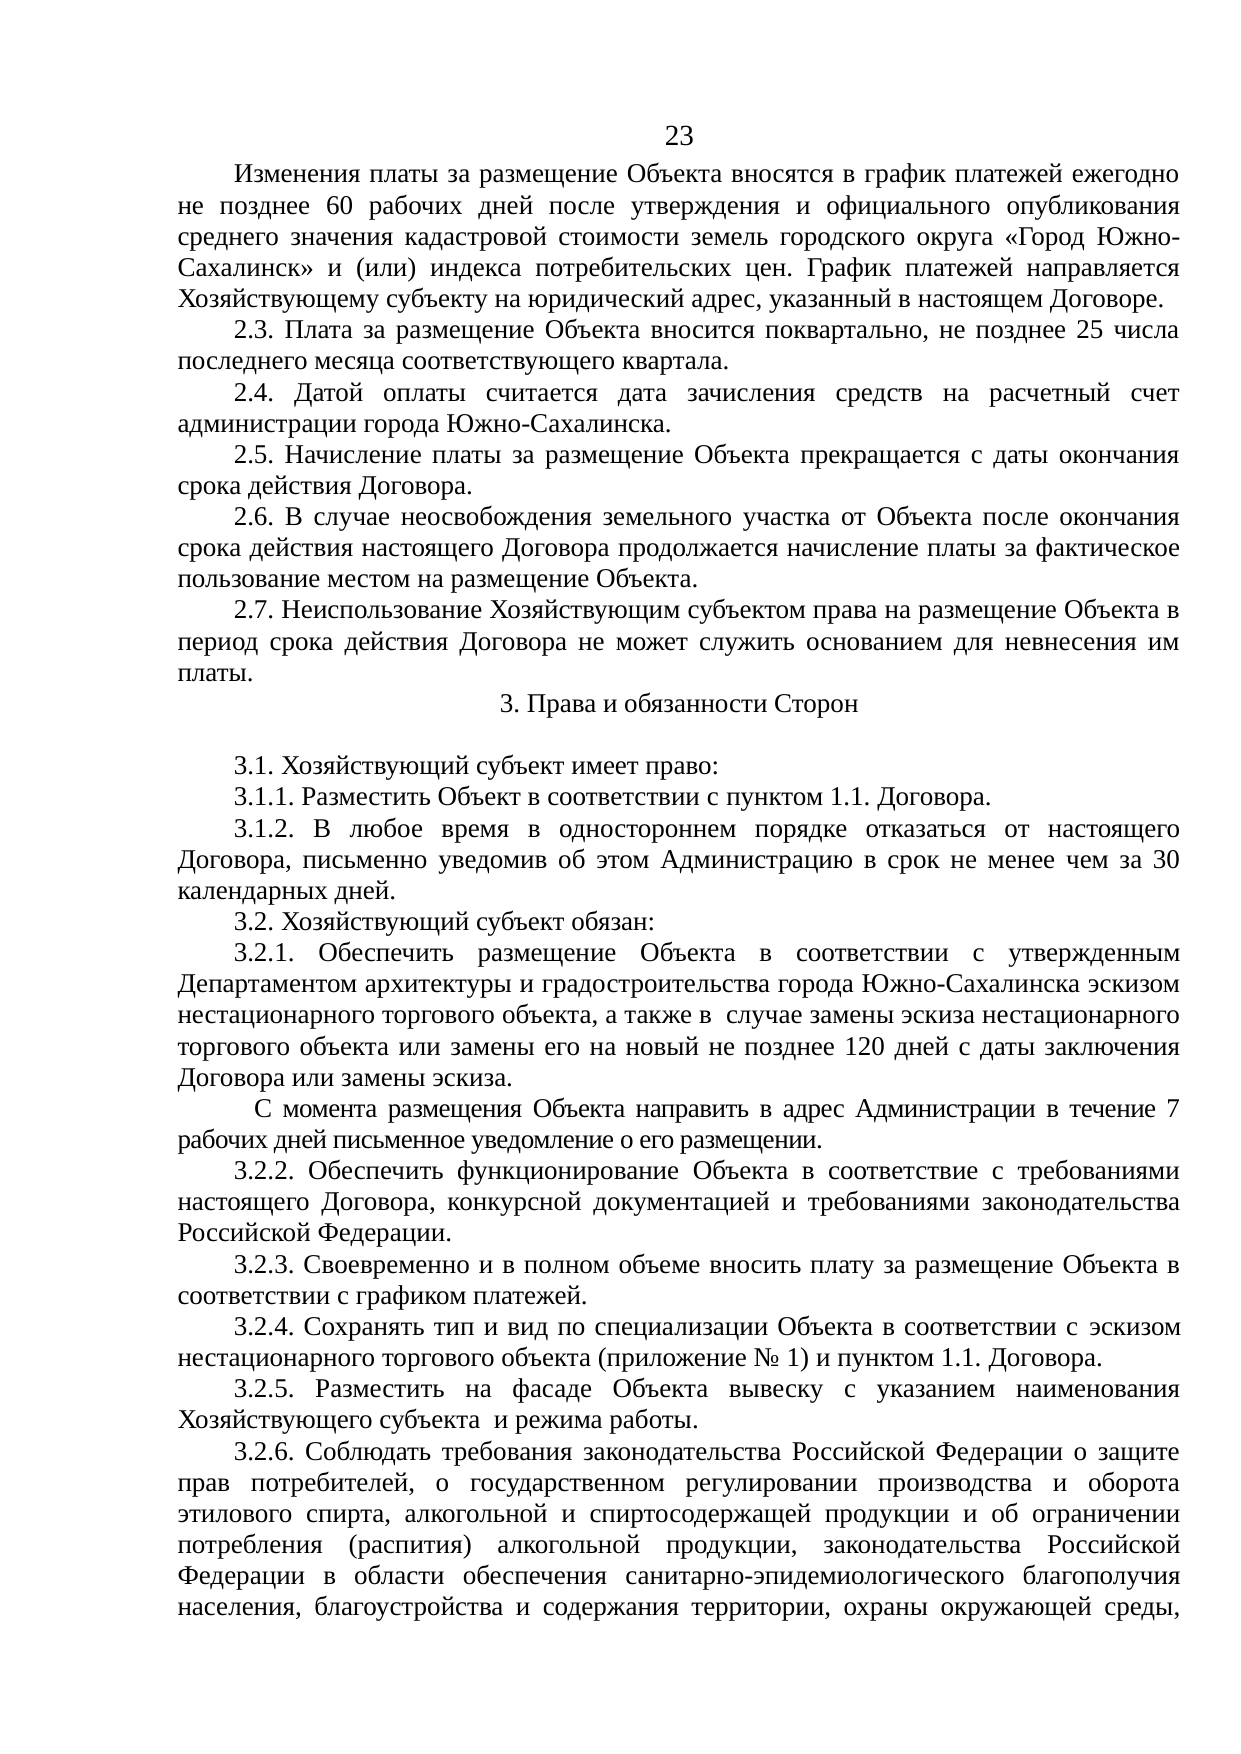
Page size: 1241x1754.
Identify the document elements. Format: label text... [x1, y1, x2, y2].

text 3.1. Хозяйствующий субъект имеет право: [177, 749, 1181, 781]
text 3.1.2. В любое время в одностороннем порядке отказаться от настоящего Договора, письменно уведомив об этом Администрацию в срок не менее чем за 30 календарных дней. [177, 812, 1181, 905]
text С момента размещения Объекта направить в адрес Администрации в течение 7 рабочих дней письменное уведомление о его размещении. [177, 1092, 1181, 1154]
text Изменения платы за размещение Объекта вносятся в график платежей ежегодно не позднее 60 рабочих дней после утверждения и официального опубликования среднего значения кадастровой стоимости земель городского округа «Город Южно-Сахалинск» и (или) индекса потребительских цен. График платежей направляется Хозяйствующему субъекту на юридический адрес, указанный в настоящем Договоре. [177, 158, 1181, 313]
text 3.2.6. Соблюдать требования законодательства Российской Федерации о защите прав потребителей, о государственном регулировании производства и оборота этилового спирта, алкогольной и спиртосодержащей продукции и об ограничении потребления (распития) алкогольной продукции, законодательства Российской Федерации в области обеспечения санитарно-эпидемиологического благополучия населения, благоустройства и содержания территории, охраны окружающей среды, [177, 1434, 1181, 1621]
text 3.2.3. Своевременно и в полном объеме вносить плату за размещение Объекта в соответствии с графиком платежей. [177, 1248, 1181, 1310]
text 2.5. Начисление платы за размещение Объекта прекращается с даты окончания срока действия Договора. [177, 438, 1181, 500]
text 3.2.2. Обеспечить функционирование Объекта в соответствие с требованиями настоящего Договора, конкурсной документацией и требованиями законодательства Российской Федерации. [177, 1154, 1181, 1248]
text 2.4. Датой оплаты считается дата зачисления средств на расчетный счет администрации города Южно-Сахалинска. [177, 376, 1181, 438]
text 3. Права и обязанности Сторон [177, 687, 1181, 718]
text 3.1.1. Разместить Объект в соответствии с пунктом 1.1. Договора. [177, 781, 1181, 812]
text 3.2.4. Сохранять тип и вид по специализации Объекта в соответствии с эскизом нестационарного торгового объекта (приложение № 1) и пунктом 1.1. Договора. [177, 1310, 1181, 1372]
text 3.2.1. Обеспечить размещение Объекта в соответствии с утвержденным Департаментом архитектуры и градостроительства города Южно-Сахалинска эскизом нестационарного торгового объекта, а также в случае замены эскиза нестационарного торгового объекта или замены его на новый не позднее 120 дней с даты заключения Договора или замены эскиза. [177, 936, 1181, 1092]
text 3.2.5. Разместить на фасаде Объекта вывеску с указанием наименования Хозяйствующего субъекта и режима работы. [177, 1372, 1181, 1434]
text 2.6. В случае неосвобождения земельного участка от Объекта после окончания срока действия настоящего Договора продолжается начисление платы за фактическое пользование местом на размещение Объекта. [177, 500, 1181, 594]
text 2.7. Неиспользование Хозяйствующим субъектом права на размещение Объекта в период срока действия Договора не может служить основанием для невнесения им платы. [177, 594, 1181, 687]
text 3.2. Хозяйствующий субъект обязан: [177, 905, 1181, 936]
text 2.3. Плата за размещение Объекта вносится поквартально, не позднее 25 числа последнего месяца соответствующего квартала. [177, 313, 1181, 376]
